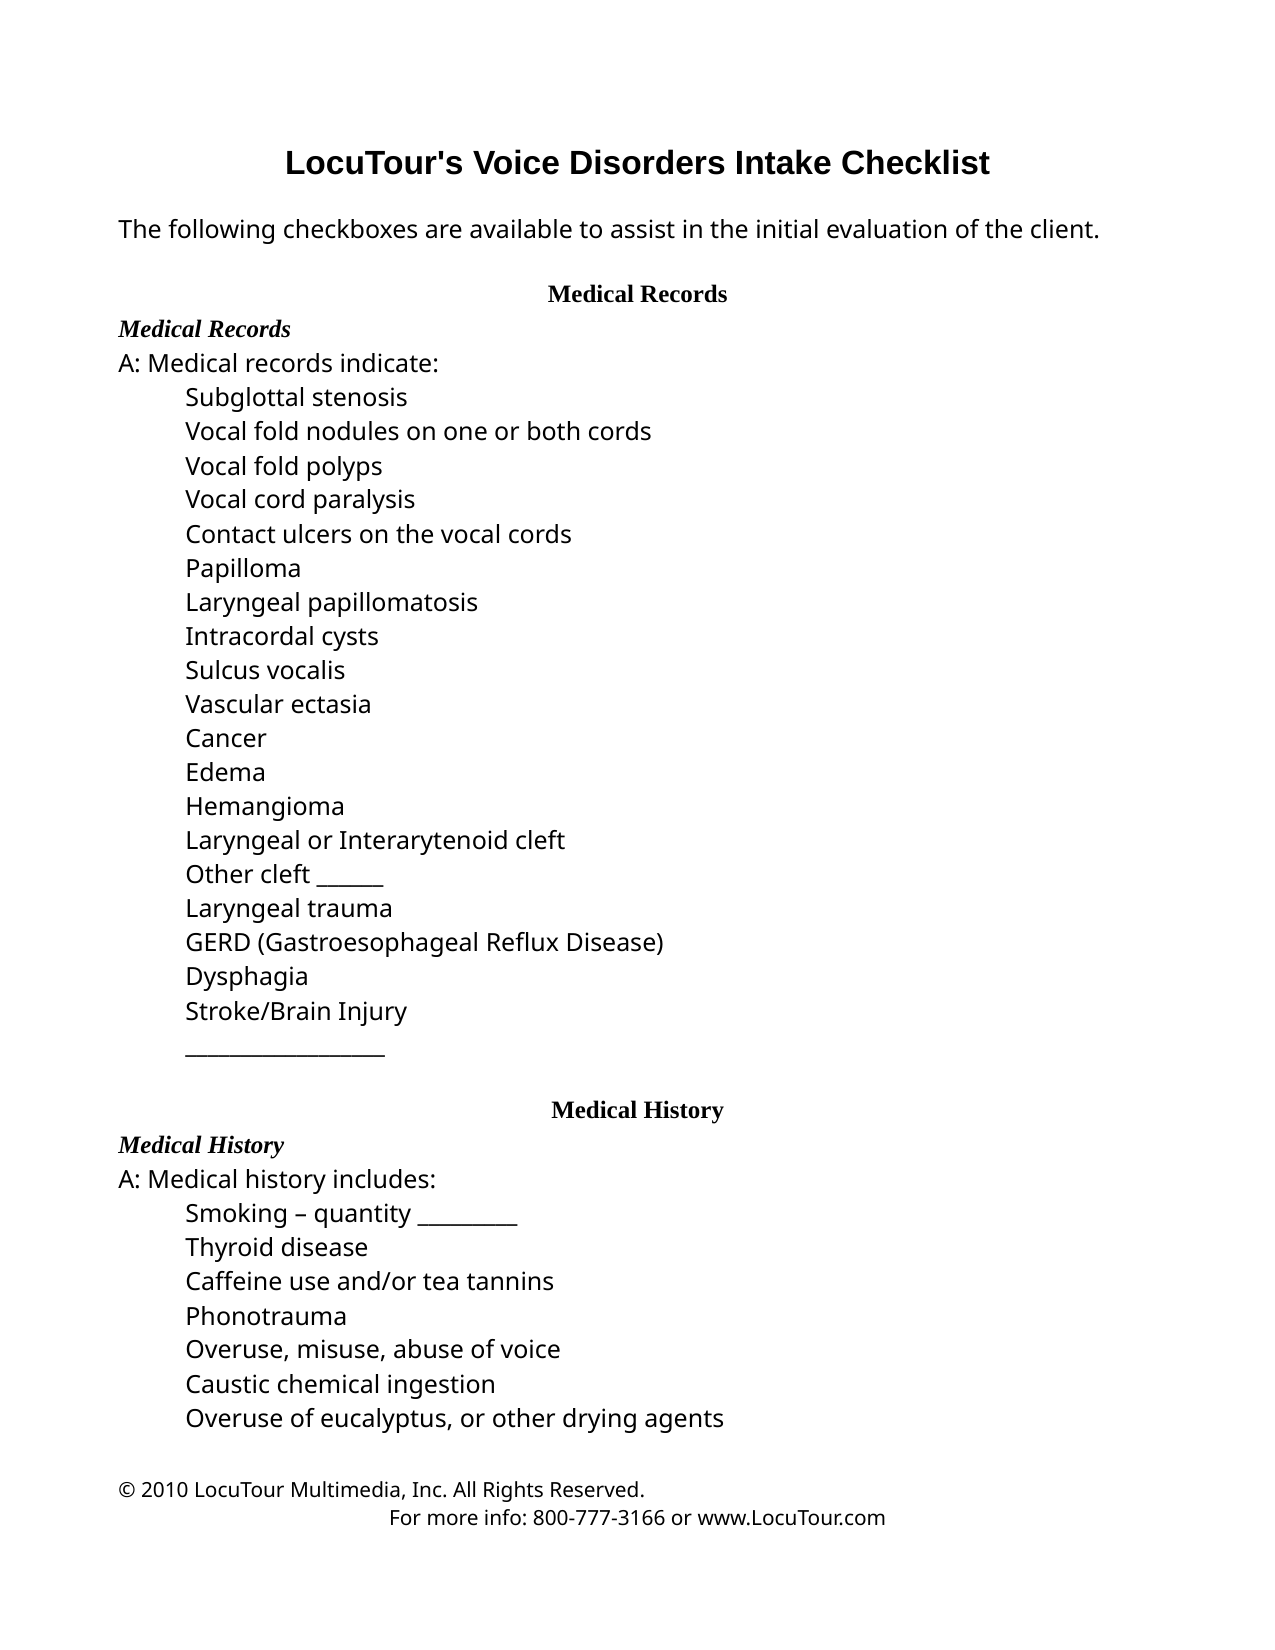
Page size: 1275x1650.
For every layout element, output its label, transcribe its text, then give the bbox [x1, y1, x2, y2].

text A: Medical history includes: [118, 1162, 1157, 1196]
list Laryngeal or Interarytenoid cleft [156, 823, 1157, 857]
text The following checkboxes are available to assist in the initial evaluation of the client. [118, 211, 1157, 245]
list Overuse of eucalyptus, or other drying agents [156, 1400, 1157, 1434]
list Vocal fold polyps [156, 448, 1157, 482]
list Laryngeal trauma [156, 891, 1157, 925]
list Vocal fold nodules on one or both cords [156, 414, 1157, 448]
list Intracordal cysts [156, 618, 1157, 652]
list Overuse, misuse, abuse of voice [156, 1332, 1157, 1366]
list Edema [156, 755, 1157, 789]
list Subglottal stenosis [156, 380, 1157, 414]
list Contact ulcers on the vocal cords [156, 516, 1157, 550]
text Medical History [118, 1130, 1157, 1159]
list Laryngeal papillomatosis [156, 584, 1157, 618]
text A: Medical records indicate: [118, 346, 1157, 380]
list Papilloma [156, 550, 1157, 584]
list Phonotrauma [156, 1298, 1157, 1332]
text Medical History [118, 1095, 1157, 1124]
text Medical Records [118, 314, 1157, 343]
list Dysphagia [156, 959, 1157, 993]
text Medical Records [118, 279, 1157, 308]
list Cancer [156, 721, 1157, 755]
list Thyroid disease [156, 1230, 1157, 1264]
list Caustic chemical ingestion [156, 1366, 1157, 1400]
list Caffeine use and/or tea tannins [156, 1264, 1157, 1298]
list Vocal cord paralysis [156, 482, 1157, 516]
list Other cleft ______ [156, 857, 1157, 891]
list Hemangioma [156, 789, 1157, 823]
list Stroke/Brain Injury [156, 993, 1157, 1027]
list Smoking – quantity _________ [156, 1196, 1157, 1230]
list Vascular ectasia [156, 687, 1157, 721]
list GERD (Gastroesophageal Reflux Disease) [156, 925, 1157, 959]
list Sulcus vocalis [156, 652, 1157, 687]
list __________________ [156, 1027, 1157, 1061]
